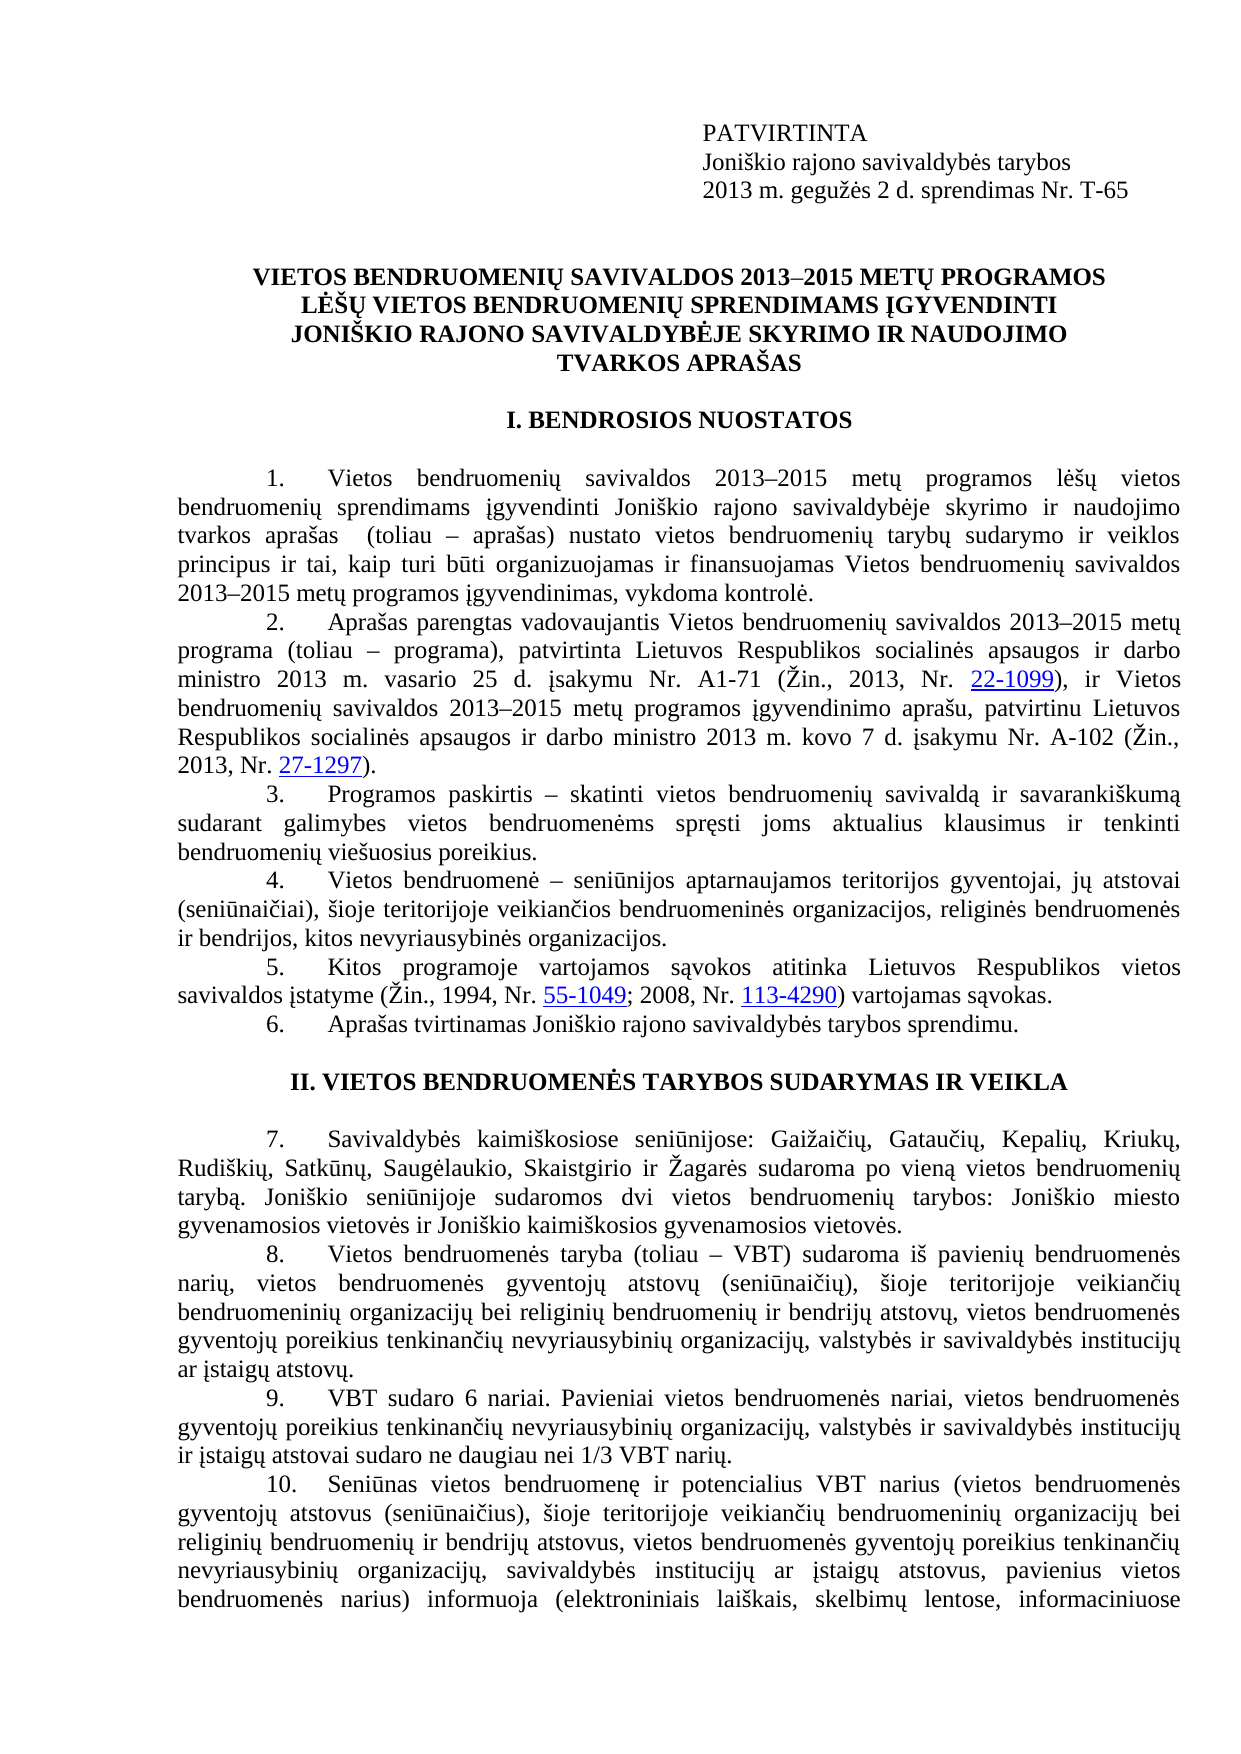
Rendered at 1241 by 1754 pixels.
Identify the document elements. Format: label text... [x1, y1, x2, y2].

text VIETOS BENDRUOMENIŲ SAVIVALDOS 2013–2015 METŲ PROGRAMOS [177, 262, 1181, 291]
text 4. Vietos bendruomenė – seniūnijos aptarnaujamos teritorijos gyventojai, jų atstovai (seniūnaičiai), šioje teritorijoje veikiančios bendruomeninės organizacijos, religinės bendruomenės ir bendrijos, kitos nevyriausybinės organizacijos. [177, 866, 1181, 952]
text 1. Vietos bendruomenių savivaldos 2013–2015 metų programos lėšų vietos bendruomenių sprendimams įgyvendinti Joniškio rajono savivaldybėje skyrimo ir naudojimo tvarkos aprašas (toliau – aprašas) nustato vietos bendruomenių tarybų sudarymo ir veiklos principus ir tai, kaip turi būti organizuojamas ir finansuojamas Vietos bendruomenių savivaldos 2013–2015 metų programos įgyvendinimas, vykdoma kontrolė. [177, 463, 1181, 607]
text 2. Aprašas parengtas vadovaujantis Vietos bendruomenių savivaldos 2013–2015 metų programa (toliau – programa), patvirtinta Lietuvos Respublikos socialinės apsaugos ir darbo ministro 2013 m. vasario 25 d. įsakymu Nr. A1-71 (Žin., 2013, Nr. 22-1099), ir Vietos bendruomenių savivaldos 2013–2015 metų programos įgyvendinimo aprašu, patvirtinu Lietuvos Respublikos socialinės apsaugos ir darbo ministro 2013 m. kovo 7 d. įsakymu Nr. A-102 (Žin., 2013, Nr. 27-1297). [177, 607, 1181, 779]
text Joniškio rajono savivaldybės tarybos [702, 147, 1181, 176]
text 9. VBT sudaro 6 nariai. Pavieniai vietos bendruomenės nariai, vietos bendruomenės gyventojų poreikius tenkinančių nevyriausybinių organizacijų, valstybės ir savivaldybės institucijų ir įstaigų atstovai sudaro ne daugiau nei 1/3 VBT narių. [177, 1383, 1181, 1469]
text 2013 m. gegužės 2 d. sprendimas Nr. T-65 [702, 176, 1181, 204]
text 6. Aprašas tvirtinamas Joniškio rajono savivaldybės tarybos sprendimu. [177, 1009, 1181, 1038]
text 10. Seniūnas vietos bendruomenę ir potencialius VBT narius (vietos bendruomenės gyventojų atstovus (seniūnaičius), šioje teritorijoje veikiančių bendruomeninių organizacijų bei religinių bendruomenių ir bendrijų atstovus, vietos bendruomenės gyventojų poreikius tenkinančių nevyriausybinių organizacijų, savivaldybės institucijų ar įstaigų atstovus, pavienius vietos bendruomenės narius) informuoja (elektroniniais laiškais, skelbimų lentose, informaciniuose [177, 1469, 1181, 1613]
text LĖŠŲ VIETOS BENDRUOMENIŲ SPRENDIMAMS ĮGYVENDINTI [177, 291, 1181, 319]
text I. BENDROSIOS NUOSTATOS [177, 406, 1181, 434]
text TVARKOS APRAŠAS [177, 348, 1181, 377]
text II. VIETOS BENDRUOMENĖS TARYBOS SUDARYMAS IR VEIKLA [177, 1067, 1181, 1096]
text 3. Programos paskirtis – skatinti vietos bendruomenių savivaldą ir savarankiškumą sudarant galimybes vietos bendruomenėms spręsti joms aktualius klausimus ir tenkinti bendruomenių viešuosius poreikius. [177, 779, 1181, 866]
text 5. Kitos programoje vartojamos sąvokos atitinka Lietuvos Respublikos vietos savivaldos įstatyme (Žin., 1994, Nr. 55-1049; 2008, Nr. 113-4290) vartojamas sąvokas. [177, 952, 1181, 1009]
text 8. Vietos bendruomenės taryba (toliau – VBT) sudaroma iš pavienių bendruomenės narių, vietos bendruomenės gyventojų atstovų (seniūnaičių), šioje teritorijoje veikiančių bendruomeninių organizacijų bei religinių bendruomenių ir bendrijų atstovų, vietos bendruomenės gyventojų poreikius tenkinančių nevyriausybinių organizacijų, valstybės ir savivaldybės institucijų ar įstaigų atstovų. [177, 1239, 1181, 1383]
text joniškio rajono SAVIVALDYBĖJE SKYRIMO IR NAUDOJIMO [177, 319, 1181, 348]
text 7. Savivaldybės kaimiškosiose seniūnijose: Gaižaičių, Gataučių, Kepalių, Kriukų, Rudiškių, Satkūnų, Saugėlaukio, Skaistgirio ir Žagarės sudaroma po vieną vietos bendruomenių tarybą. Joniškio seniūnijoje sudaromos dvi vietos bendruomenių tarybos: Joniškio miesto gyvenamosios vietovės ir Joniškio kaimiškosios gyvenamosios vietovės. [177, 1124, 1181, 1239]
text PATVIRTINTA [702, 118, 1181, 147]
